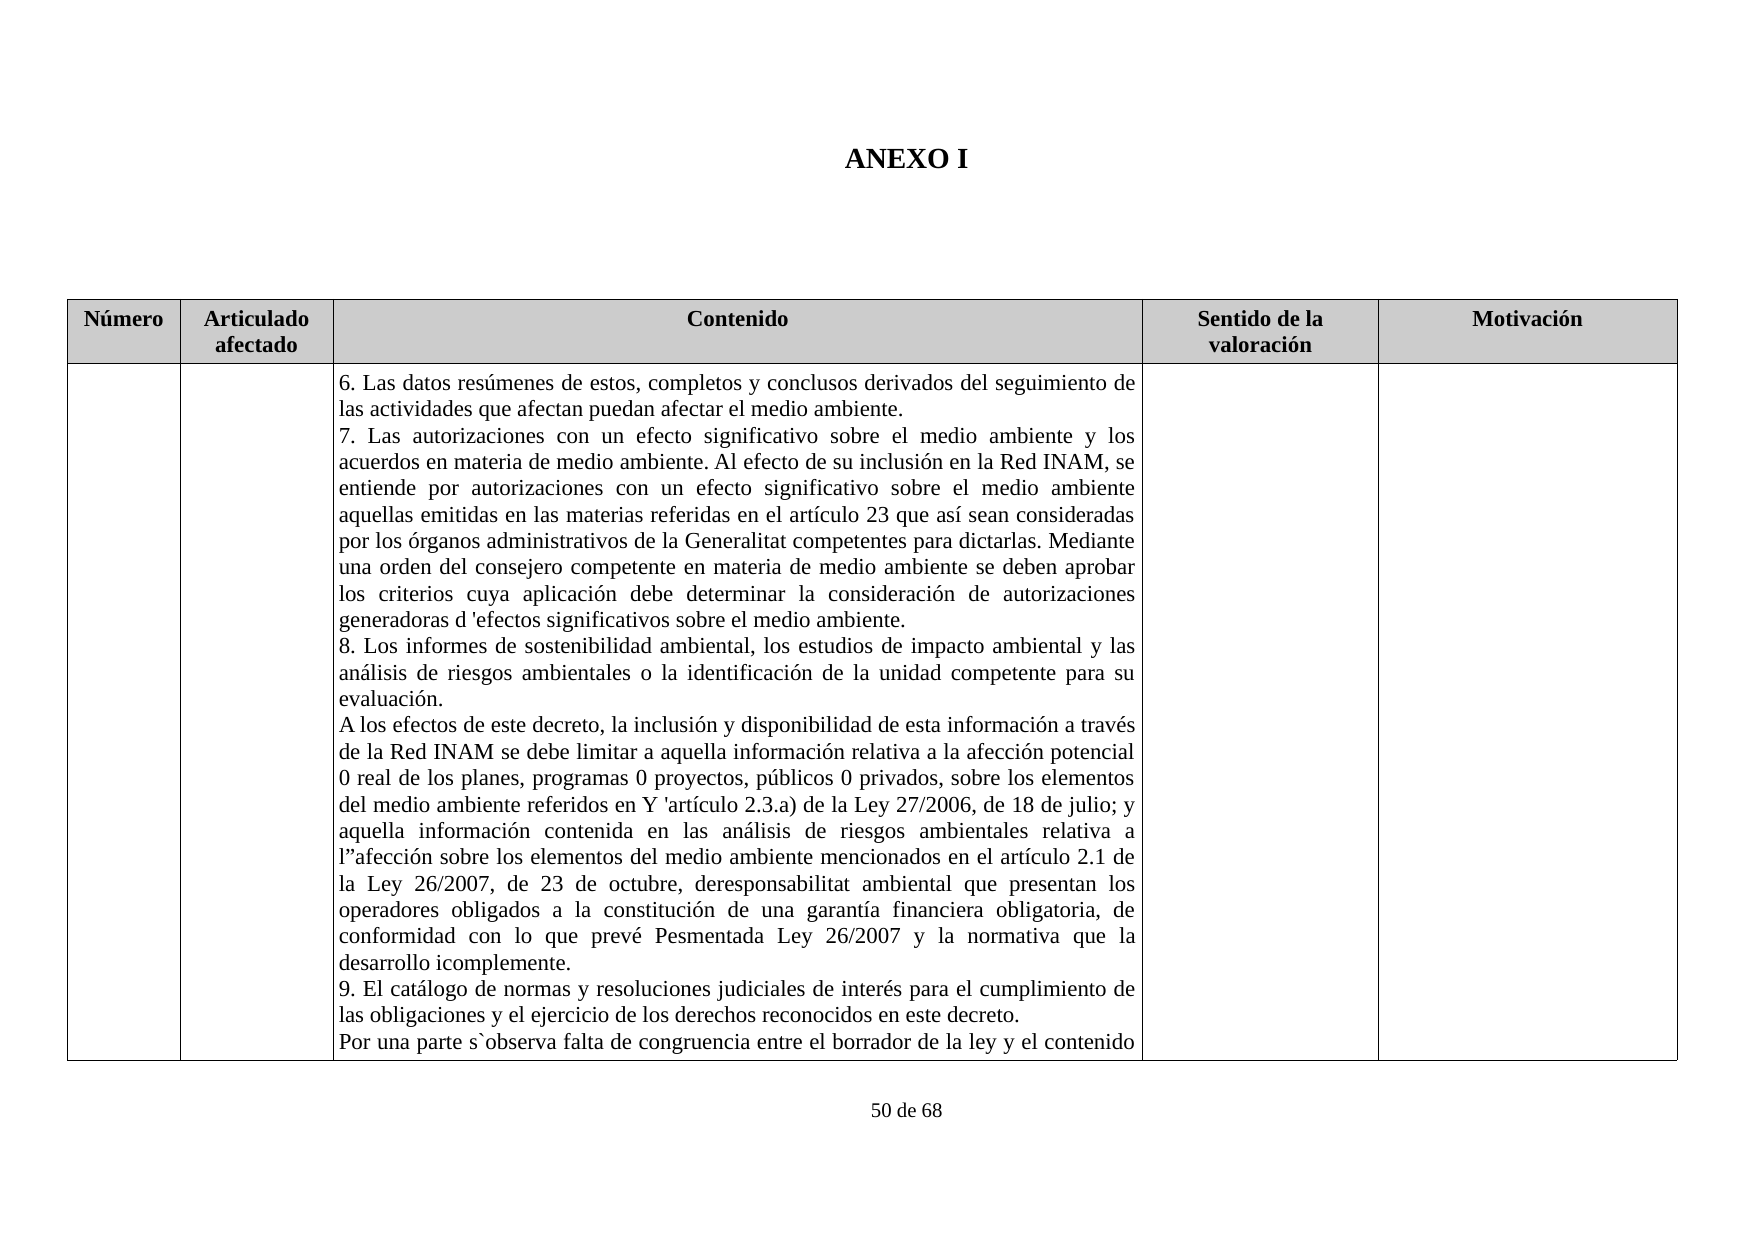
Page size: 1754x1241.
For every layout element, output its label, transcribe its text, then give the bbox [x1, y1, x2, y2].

table_cell [181, 364, 333, 1060]
table_header Articulado afectado [181, 300, 333, 363]
table_cell [68, 364, 180, 1060]
table_cell [1379, 364, 1677, 1060]
table_header Motivación [1379, 300, 1677, 363]
table_cell [1143, 364, 1378, 1060]
table_header Contenido [334, 300, 1142, 363]
table_cell 6. Las datos resúmenes de estos, completos y conclusos derivados del seguimiento de las actividades que afectan puedan afectar el medio ambiente. 7. Las autorizaciones con un efecto significativo sobre el medio ambiente y los acuerdos en materia de medio ambiente. Al efecto de su inclusión en la Red INAM, se entiende por autorizaciones con un efecto significativo sobre el medio ambiente aquellas emitidas en las materias referidas en el artículo 23 que así sean consideradas por los órganos administrativos de la Generalitat competentes para dictarlas. Mediante una orden del consejero competente en materia de medio ambiente se deben aprobar los criterios cuya aplicación debe determinar la consideración de autorizaciones generadoras d 'efectos significativos sobre el medio ambiente. 8. Los informes de sostenibilidad ambiental, los estudios de impacto ambiental y las análisis de riesgos ambientales o la identificación de la unidad competente para su evaluación. A los efectos de este decreto, la inclusión y disponibilidad de esta información a través de la Red INAM se debe limitar a aquella información relativa a la afección potencial 0 real de los planes, programas 0 proyectos, públicos 0 privados, sobre los elementos del medio ambiente referidos en Y 'artículo 2.3.a) de la Ley 27/2006, de 18 de julio; y aquella información contenida en las análisis de riesgos ambientales relativa a l”afección sobre los elementos del medio ambiente mencionados en el artículo 2.1 de la Ley 26/2007, de 23 de octubre, deresponsabilitat ambiental que presentan los operadores obligados a la constitución de una garantía financiera obligatoria, de conformidad con lo que prevé Pesmentada Ley 26/2007 y la normativa que la desarrollo icomplemente. 9. El catálogo de normas y resoluciones judiciales de interés para el cumplimiento de las obligaciones y el ejercicio de los derechos reconocidos en este decreto. Por una parte s`observa falta de congruencia entre el borrador de la ley y el contenido [334, 364, 1142, 1060]
table_header Número [68, 300, 180, 363]
table_header Sentido de la valoración [1143, 300, 1378, 363]
